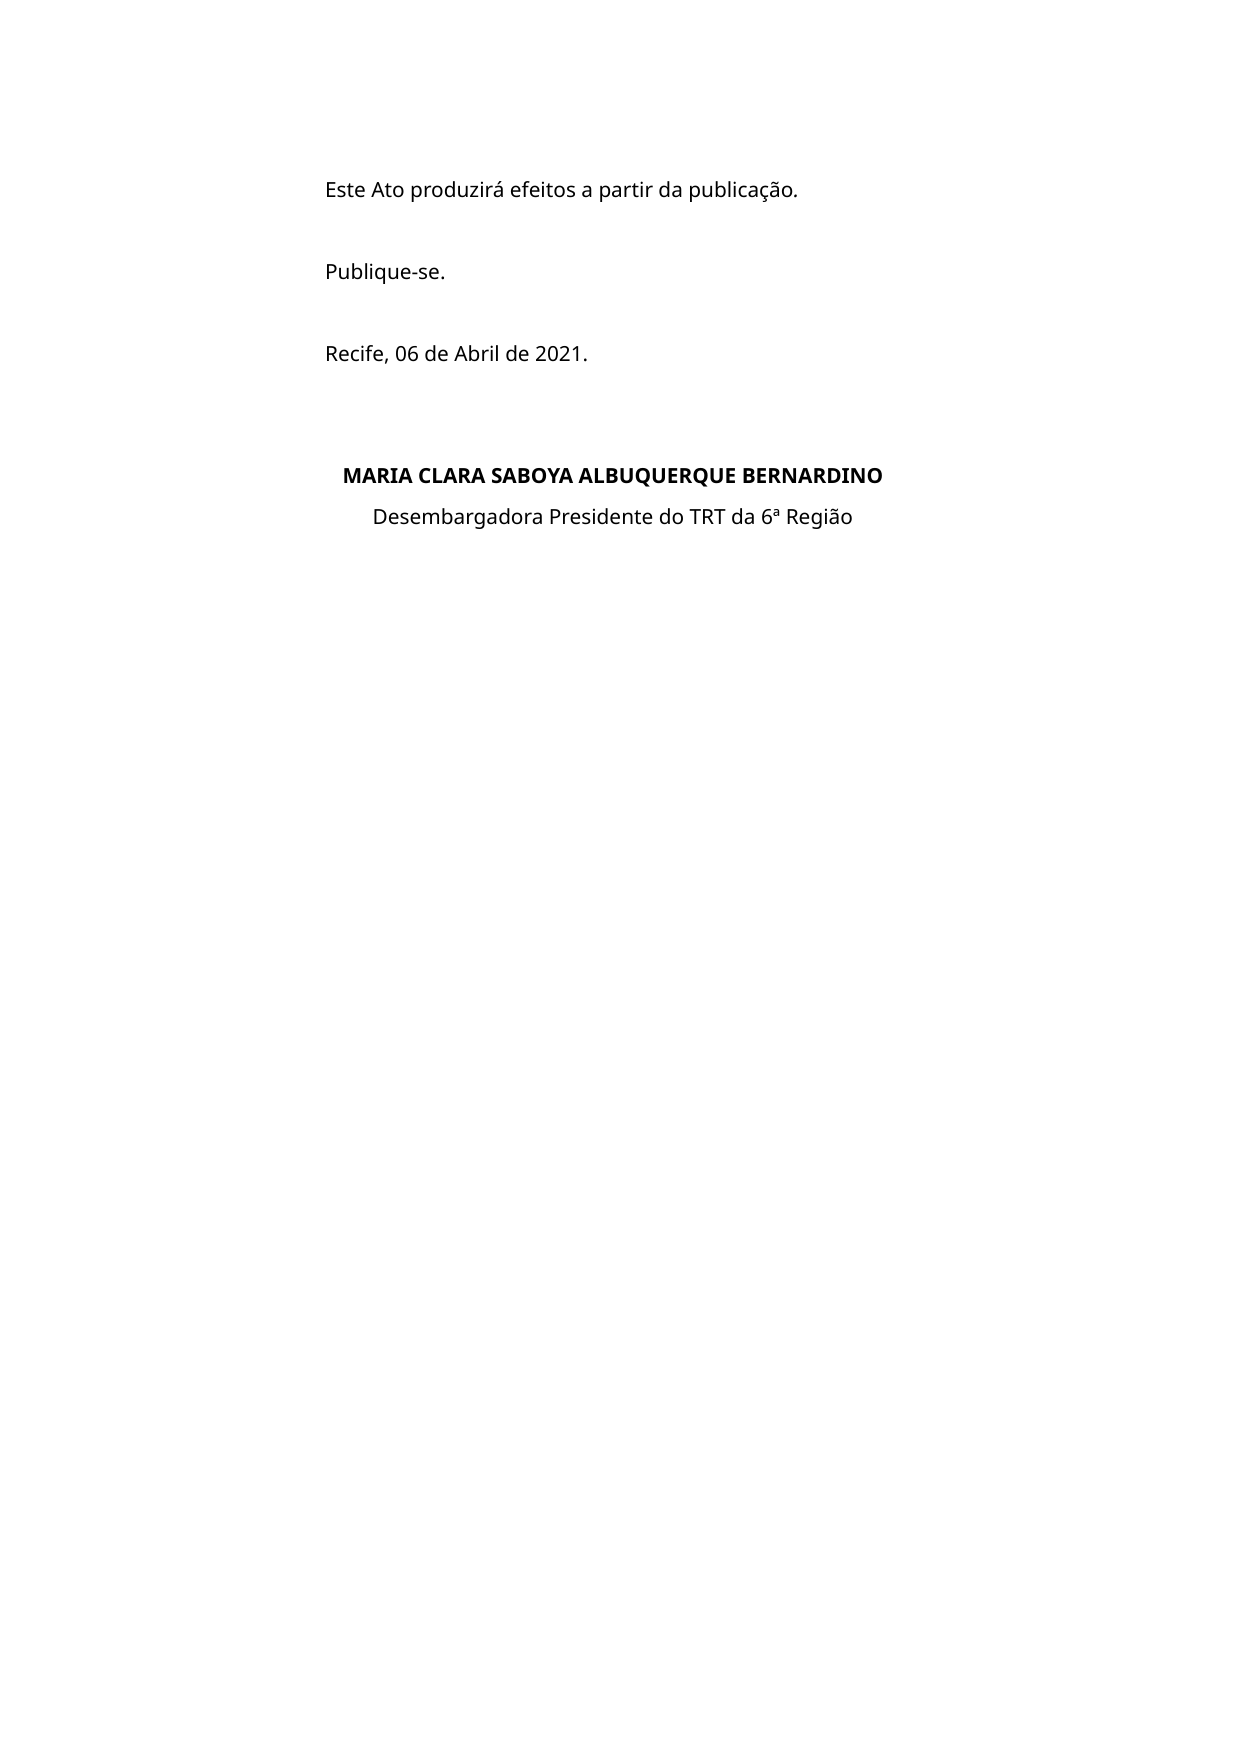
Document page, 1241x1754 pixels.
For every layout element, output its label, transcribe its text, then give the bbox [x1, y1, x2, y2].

text Recife, 06 de Abril de 2021. [118, 339, 1107, 367]
text Publique-se. [118, 257, 1107, 285]
text Desembargadora Presidente do TRT da 6ª Região [118, 502, 1107, 531]
text Este Ato produzirá efeitos a partir da publicação. [118, 175, 1107, 203]
text MARIA CLARA SABOYA ALBUQUERQUE BERNARDINO [118, 462, 1107, 490]
